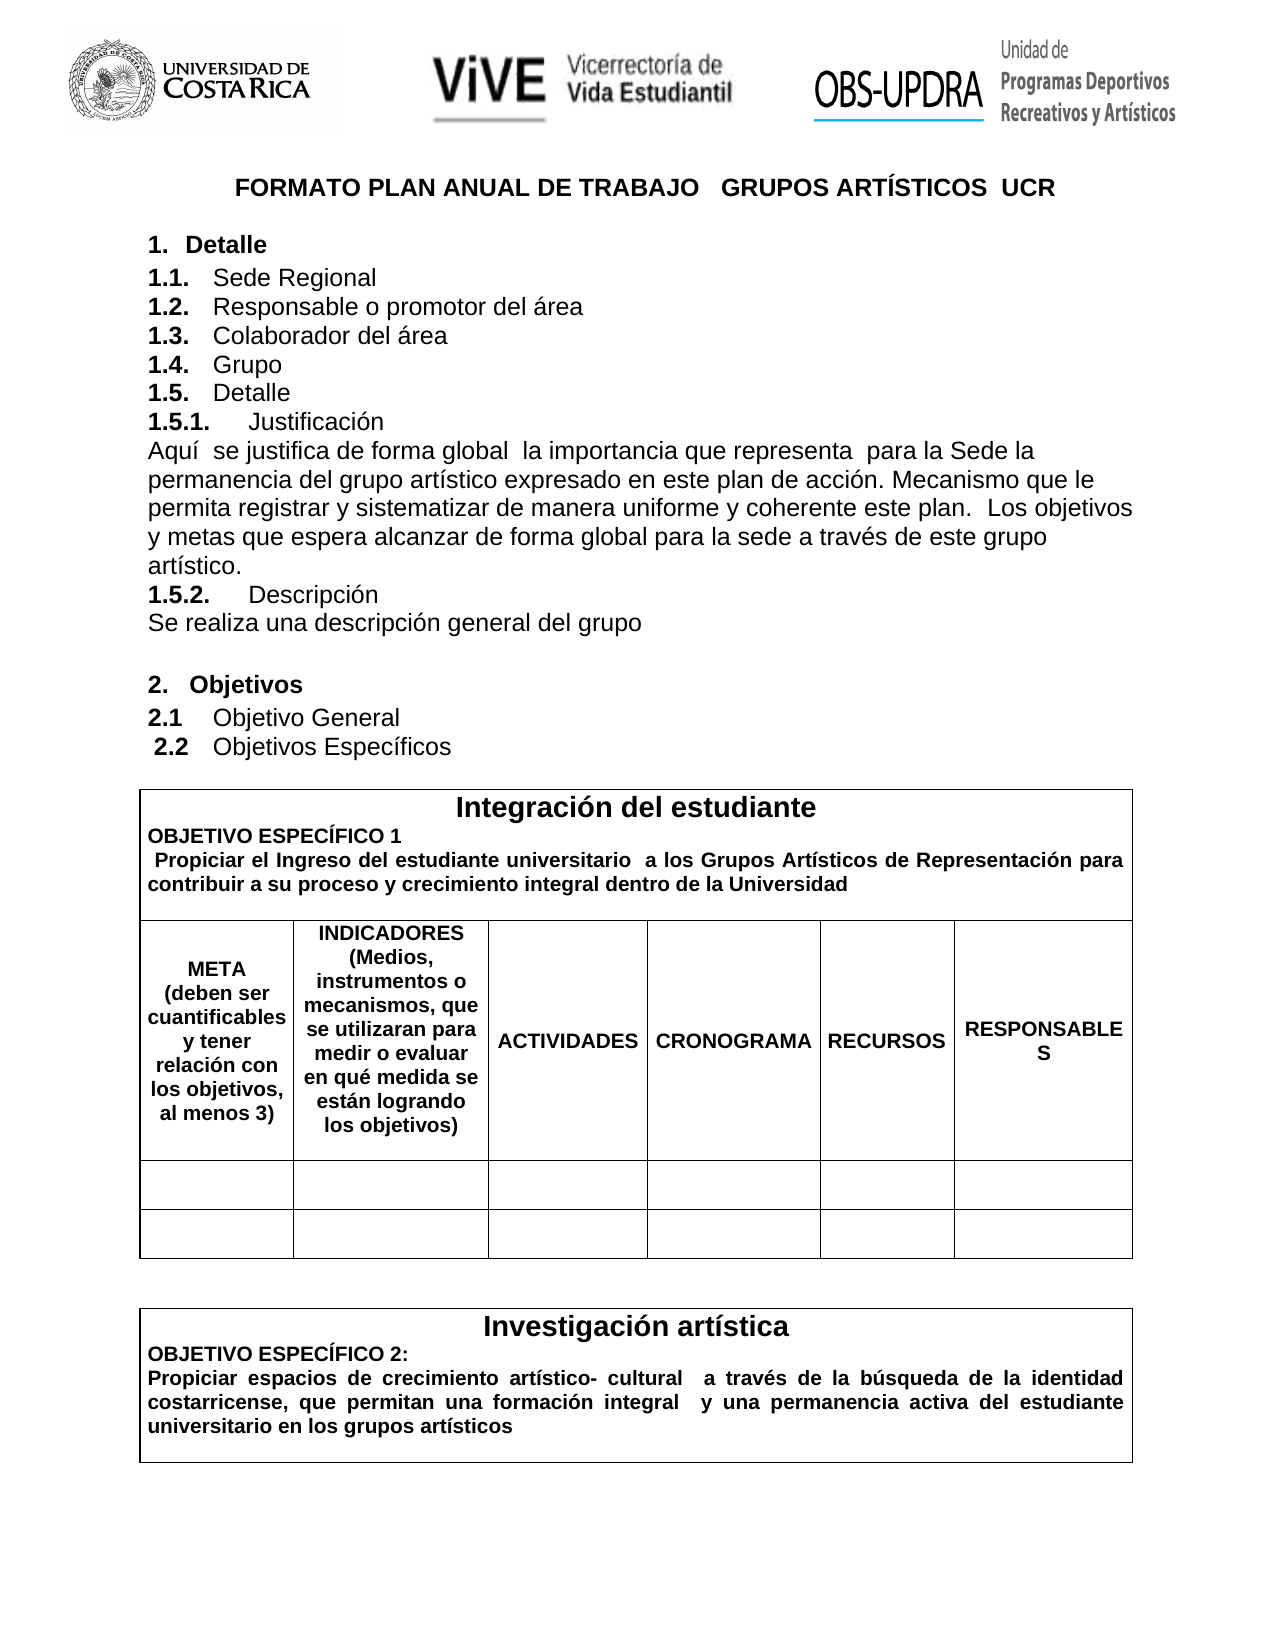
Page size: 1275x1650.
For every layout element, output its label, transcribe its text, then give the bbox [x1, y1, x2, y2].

table_cell [648, 1210, 820, 1258]
table_cell INDICADORES (Medios, instrumentos o mecanismos, que se utilizaran para medir o evaluar en qué medida se están logrando los objetivos) [294, 921, 488, 1160]
subtitle Justificación [148, 407, 1142, 436]
table_header Investigación artística OBJETIVO ESPECÍFICO 2: Propiciar espacios de crecimiento artístico- cultural a través de la búsqueda de la identidad costarricense, que permitan una formación integral y una permanencia activa del estudiante universitario en los grupos artísticos [141, 1309, 1132, 1462]
table_cell RESPONSABLES [955, 921, 1132, 1160]
table_cell [648, 1161, 820, 1209]
table_cell META (deben ser cuantificables y tener relación con los objetivos, al menos 3) [141, 921, 293, 1160]
table_cell [489, 1210, 647, 1258]
subtitle Descripción [148, 579, 1142, 608]
table_cell [821, 1210, 954, 1258]
subtitle Colaborador del área [148, 321, 1142, 349]
picture [68, 28, 343, 136]
table_cell [955, 1210, 1132, 1258]
table_cell [955, 1161, 1132, 1209]
subtitle Detalle [148, 378, 1142, 407]
text FORMATO PLAN ANUAL DE TRABAJO GRUPOS ARTÍSTICOS UCR [148, 173, 1142, 202]
table_cell [294, 1210, 488, 1258]
table_cell CRONOGRAMA [648, 921, 820, 1160]
picture [802, 31, 1197, 134]
table_cell [294, 1161, 488, 1209]
subtitle Responsable o promotor del área [148, 292, 1142, 321]
text Se realiza una descripción general del grupo [148, 608, 1142, 637]
table_cell [489, 1161, 647, 1209]
table_cell RECURSOS [821, 921, 954, 1160]
table_header Integración del estudiante OBJETIVO ESPECÍFICO 1 Propiciar el Ingreso del estudiante universitario a los Grupos Artísticos de Representación para contribuir a su proceso y crecimiento integral dentro de la Universidad [141, 790, 1132, 920]
subtitle Grupo [148, 349, 1142, 378]
subtitle Objetivo General [148, 703, 1142, 732]
subtitle Objetivos [148, 670, 1142, 699]
table_cell [821, 1161, 954, 1209]
subtitle Sede Regional [148, 263, 1142, 292]
subtitle Objetivos Específicos [154, 732, 1142, 761]
table_cell ACTIVIDADES [489, 921, 647, 1160]
text Aquí se justifica de forma global la importancia que representa para la Sede la permanencia del grupo artístico expresado en este plan de acción. Mecanismo que le permita registrar y sistematizar de manera uniforme y coherente este plan. Los objetivos y metas que espera alcanzar de forma global para la sede a través de este grupo artístico. [148, 436, 1142, 579]
table_cell [141, 1161, 293, 1209]
picture [427, 16, 736, 147]
table_cell [141, 1210, 293, 1258]
subtitle Detalle [148, 230, 1142, 259]
